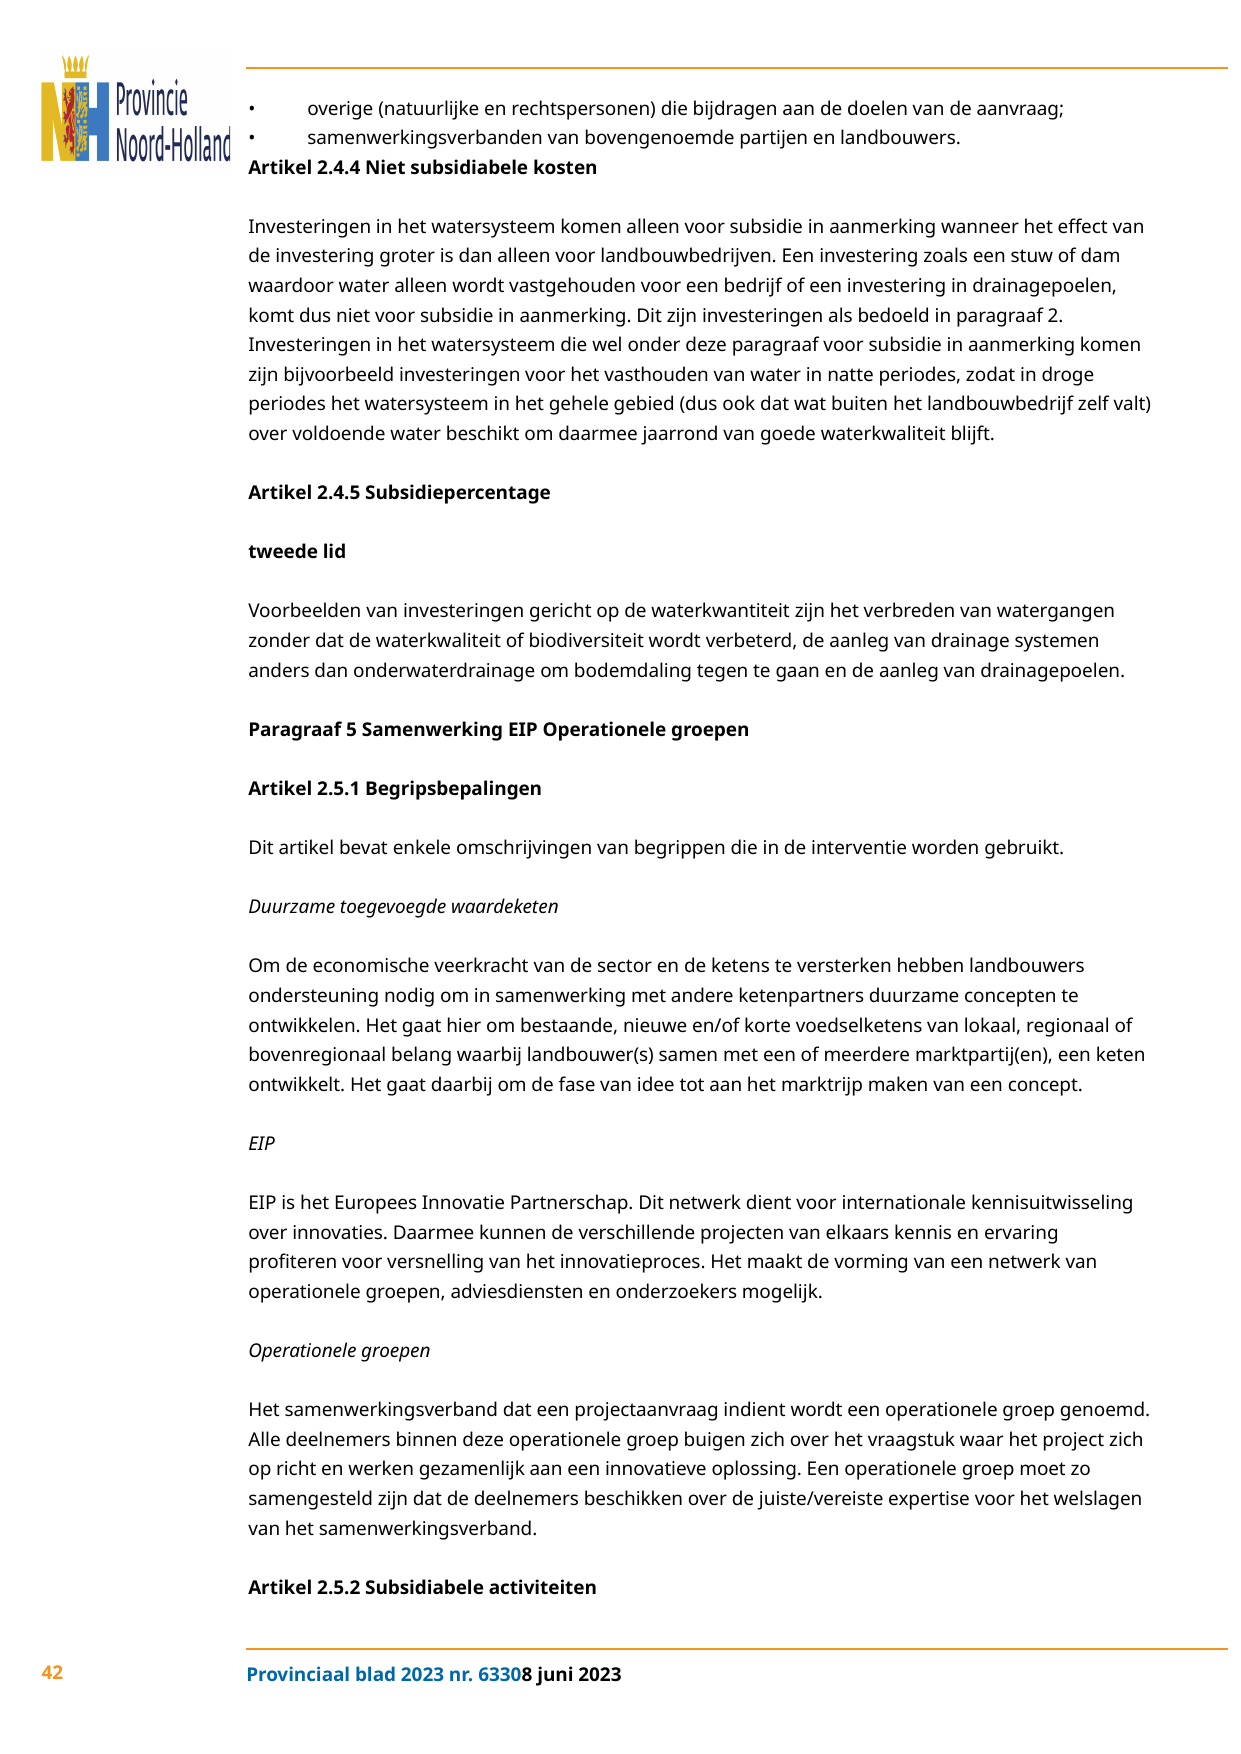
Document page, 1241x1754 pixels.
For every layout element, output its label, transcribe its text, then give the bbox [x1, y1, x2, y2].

list overige (natuurlijke en rechtspersonen) die bijdragen aan de doelen van de aanvraag; [248, 95, 1152, 121]
text Duurzame toegevoegde waardeketen [248, 893, 1152, 919]
text Voorbeelden van investeringen gericht op de waterkwantiteit zijn het verbreden van watergangen zonder dat de waterkwaliteit of biodiversiteit wordt verbeterd, de aanleg van drainage systemen anders dan onderwaterdrainage om bodemdaling tegen te gaan en de aanleg van drainagepoelen. [248, 598, 1152, 683]
text Artikel 2.4.4 Niet subsidiabele kosten [248, 154, 1152, 180]
text Artikel 2.5.1 Begripsbepalingen [248, 775, 1152, 801]
text Dit artikel bevat enkele omschrijvingen van begrippen die in de interventie worden gebruikt. [248, 834, 1152, 860]
text Artikel 2.4.5 Subsidiepercentage [248, 479, 1152, 505]
text Om de economische veerkracht van de sector en de ketens te versterken hebben landbouwers ondersteuning nodig om in samenwerking met andere ketenpartners duurzame concepten te ontwikkelen. Het gaat hier om bestaande, nieuwe en/of korte voedselketens van lokaal, regionaal of bovenregionaal belang waarbij landbouwer(s) samen met een of meerdere marktpartij(en), een keten ontwikkelt. Het gaat daarbij om de fase van idee tot aan het marktrijp maken van een concept. [248, 953, 1152, 1097]
text Paragraaf 5 Samenwerking EIP Operationele groepen [248, 716, 1152, 742]
picture [41, 47, 231, 172]
text Het samenwerkingsverband dat een projectaanvraag indient wordt een operationele groep genoemd. Alle deelnemers binnen deze operationele groep buigen zich over het vraagstuk waar het project zich op richt en werken gezamenlijk aan een innovatieve oplossing. Een operationele groep moet zo samengesteld zijn dat de deelnemers beschikken over de juiste/vereiste expertise voor het welslagen van het samenwerkingsverband. [248, 1396, 1152, 1541]
text Investeringen in het watersysteem komen alleen voor subsidie in aanmerking wanneer het effect van de investering groter is dan alleen voor landbouwbedrijven. Een investering zoals een stuw of dam waardoor water alleen wordt vastgehouden voor een bedrijf of een investering in drainagepoelen, komt dus niet voor subsidie in aanmerking. Dit zijn investeringen als bedoeld in paragraaf 2. Investeringen in het watersysteem die wel onder deze paragraaf voor subsidie in aanmerking komen zijn bijvoorbeeld investeringen voor het vasthouden van water in natte periodes, zodat in droge periodes het watersysteem in het gehele gebied (dus ook dat wat buiten het landbouwbedrijf zelf valt) over voldoende water beschikt om daarmee jaarrond van goede waterkwaliteit blijft. [248, 213, 1152, 446]
text Operationele groepen [248, 1337, 1152, 1363]
text EIP is het Europees Innovatie Partnerschap. Dit netwerk dient voor internationale kennisuitwisseling over innovaties. Daarmee kunnen de verschillende projecten van elkaars kennis en ervaring profiteren voor versnelling van het innovatieproces. Het maakt de vorming van een netwerk van operationele groepen, adviesdiensten en onderzoekers mogelijk. [248, 1189, 1152, 1304]
text tweede lid [248, 538, 1152, 564]
text EIP [248, 1130, 1152, 1156]
text Artikel 2.5.2 Subsidiabele activiteiten [248, 1574, 1152, 1600]
list samenwerkingsverbanden van bovengenoemde partijen en landbouwers. [248, 124, 1152, 150]
